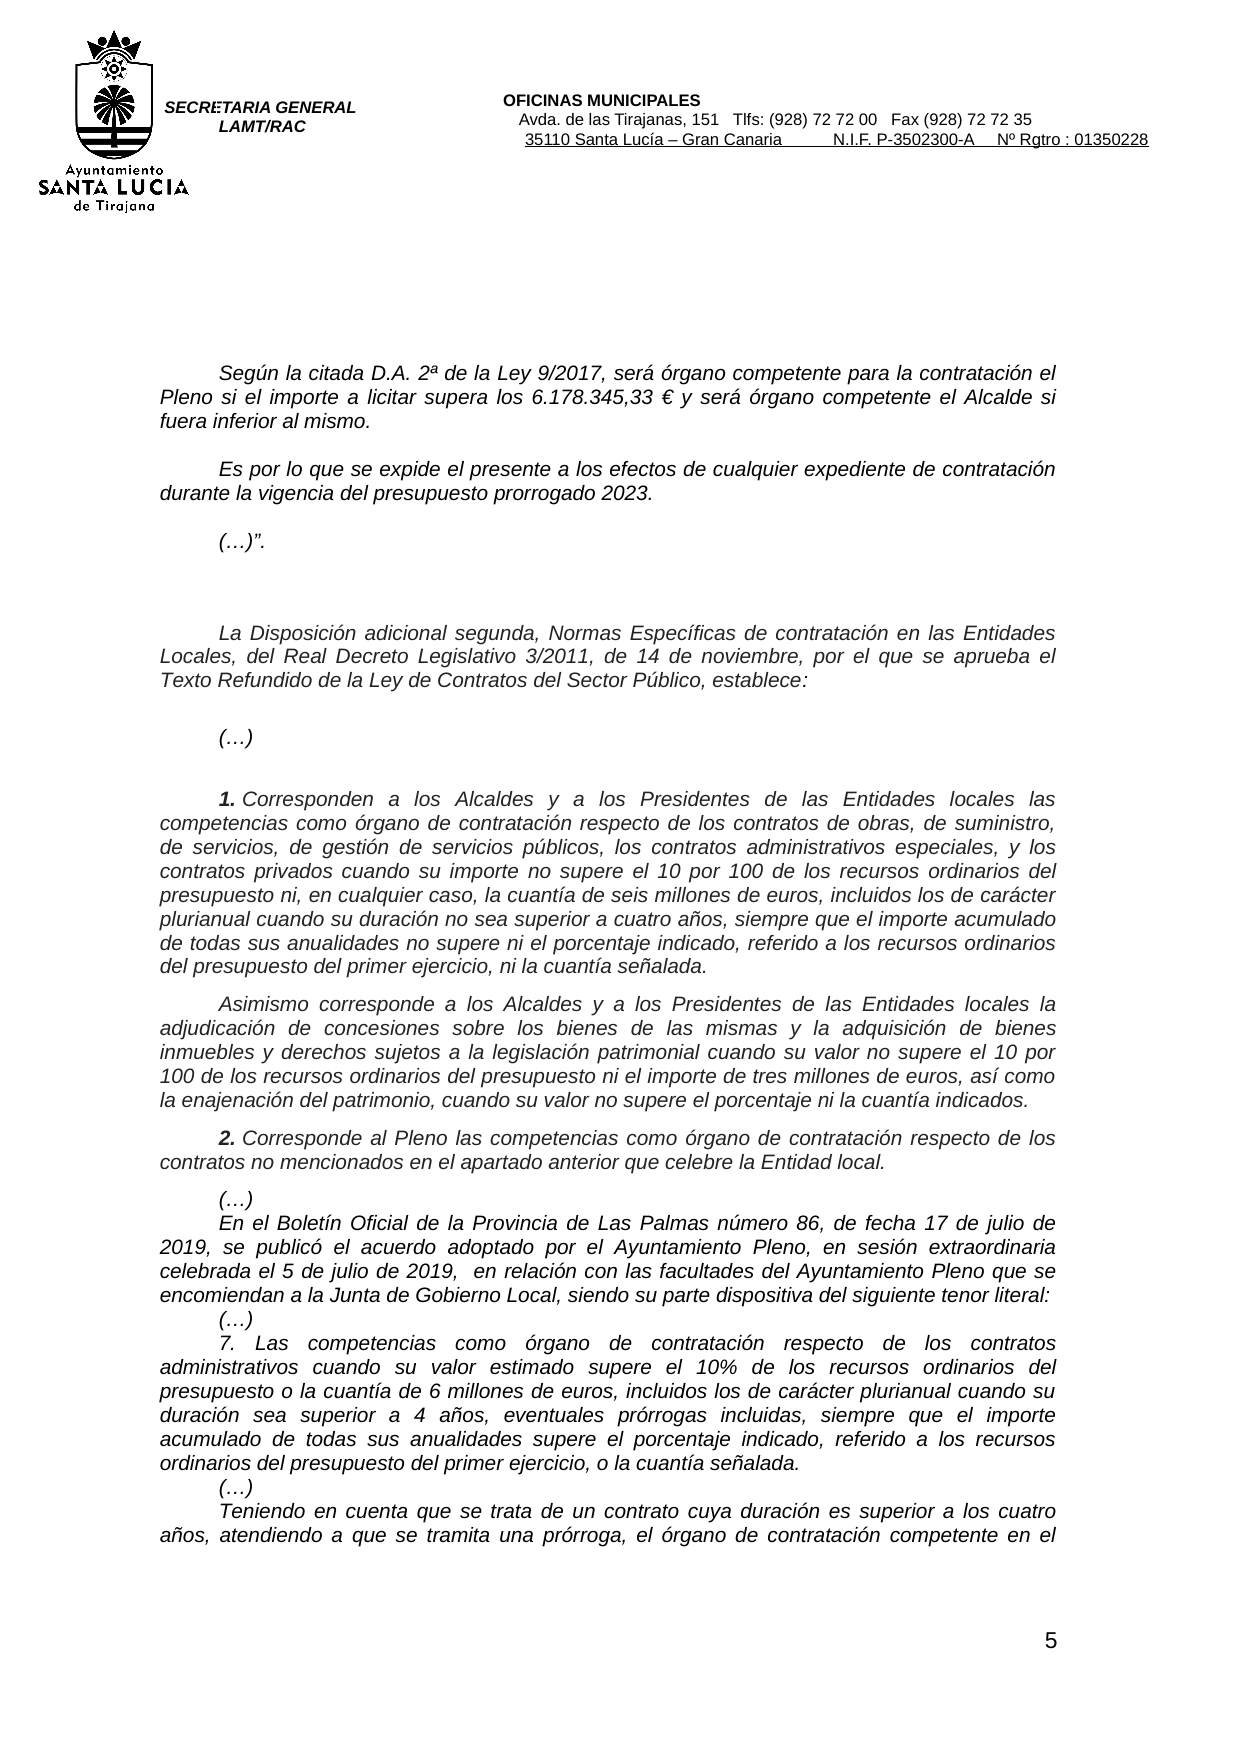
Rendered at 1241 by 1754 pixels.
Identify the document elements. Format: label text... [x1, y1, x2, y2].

text Teniendo en cuenta que se trata de un contrato cuya duración es superior a los cuatro años, atendiendo a que se tramita una prórroga, el órgano de contratación competente en el [159, 1499, 1057, 1547]
text Es por lo que se expide el presente a los efectos de cualquier expediente de contratación durante la vigencia del presupuesto prorrogado 2023. [159, 457, 1057, 505]
text (…) [159, 725, 1057, 749]
text (…) [159, 1475, 1057, 1499]
text (…)”. [159, 529, 1057, 553]
text (…) [159, 1307, 1057, 1331]
text 2. Corresponde al Pleno las competencias como órgano de contratación respecto de los contratos no mencionados en el apartado anterior que celebre la Entidad local. [159, 1126, 1057, 1173]
text 7. Las competencias como órgano de contratación respecto de los contratos administrativos cuando su valor estimado supere el 10% de los recursos ordinarios del presupuesto o la cuantía de 6 millones de euros, incluidos los de carácter plurianual cuando su duración sea superior a 4 años, eventuales prórrogas incluidas, siempre que el importe acumulado de todas sus anualidades supere el porcentaje indicado, referido a los recursos ordinarios del presupuesto del primer ejercicio, o la cuantía señalada. [159, 1331, 1057, 1475]
text (…) [159, 1187, 1057, 1211]
text 1. Corresponden a los Alcaldes y a los Presidentes de las Entidades locales las competencias como órgano de contratación respecto de los contratos de obras, de suministro, de servicios, de gestión de servicios públicos, los contratos administrativos especiales, y los contratos privados cuando su importe no supere el 10 por 100 de los recursos ordinarios del presupuesto ni, en cualquier caso, la cuantía de seis millones de euros, incluidos los de carácter plurianual cuando su duración no sea superior a cuatro años, siempre que el importe acumulado de todas sus anualidades no supere ni el porcentaje indicado, referido a los recursos ordinarios del presupuesto del primer ejercicio, ni la cuantía señalada. [159, 787, 1057, 978]
text En el Boletín Oficial de la Provincia de Las Palmas número 86, de fecha 17 de julio de 2019, se publicó el acuerdo adoptado por el Ayuntamiento Pleno, en sesión extraordinaria celebrada el 5 de julio de 2019, en relación con las facultades del Ayuntamiento Pleno que se encomiendan a la Junta de Gobierno Local, siendo su parte dispositiva del siguiente tenor literal: [159, 1211, 1057, 1307]
text Según la citada D.A. 2ª de la Ley 9/2017, será órgano competente para la contratación el Pleno si el importe a licitar supera los 6.178.345,33 € y será órgano competente el Alcalde si fuera inferior al mismo. [159, 361, 1057, 433]
picture [10, 0, 217, 239]
text Asimismo corresponde a los Alcaldes y a los Presidentes de las Entidades locales la adjudicación de concesiones sobre los bienes de las mismas y la adquisición de bienes inmuebles y derechos sujetos a la legislación patrimonial cuando su valor no supere el 10 por 100 de los recursos ordinarios del presupuesto ni el importe de tres millones de euros, así como la enajenación del patrimonio, cuando su valor no supere el porcentaje ni la cuantía indicados. [159, 992, 1057, 1112]
subtitle La Disposición adicional segunda, Normas Específicas de contratación en las Entidades Locales, del Real Decreto Legislativo 3/2011, de 14 de noviembre, por el que se aprueba el Texto Refundido de la Ley de Contratos del Sector Público, establece: [159, 620, 1057, 692]
